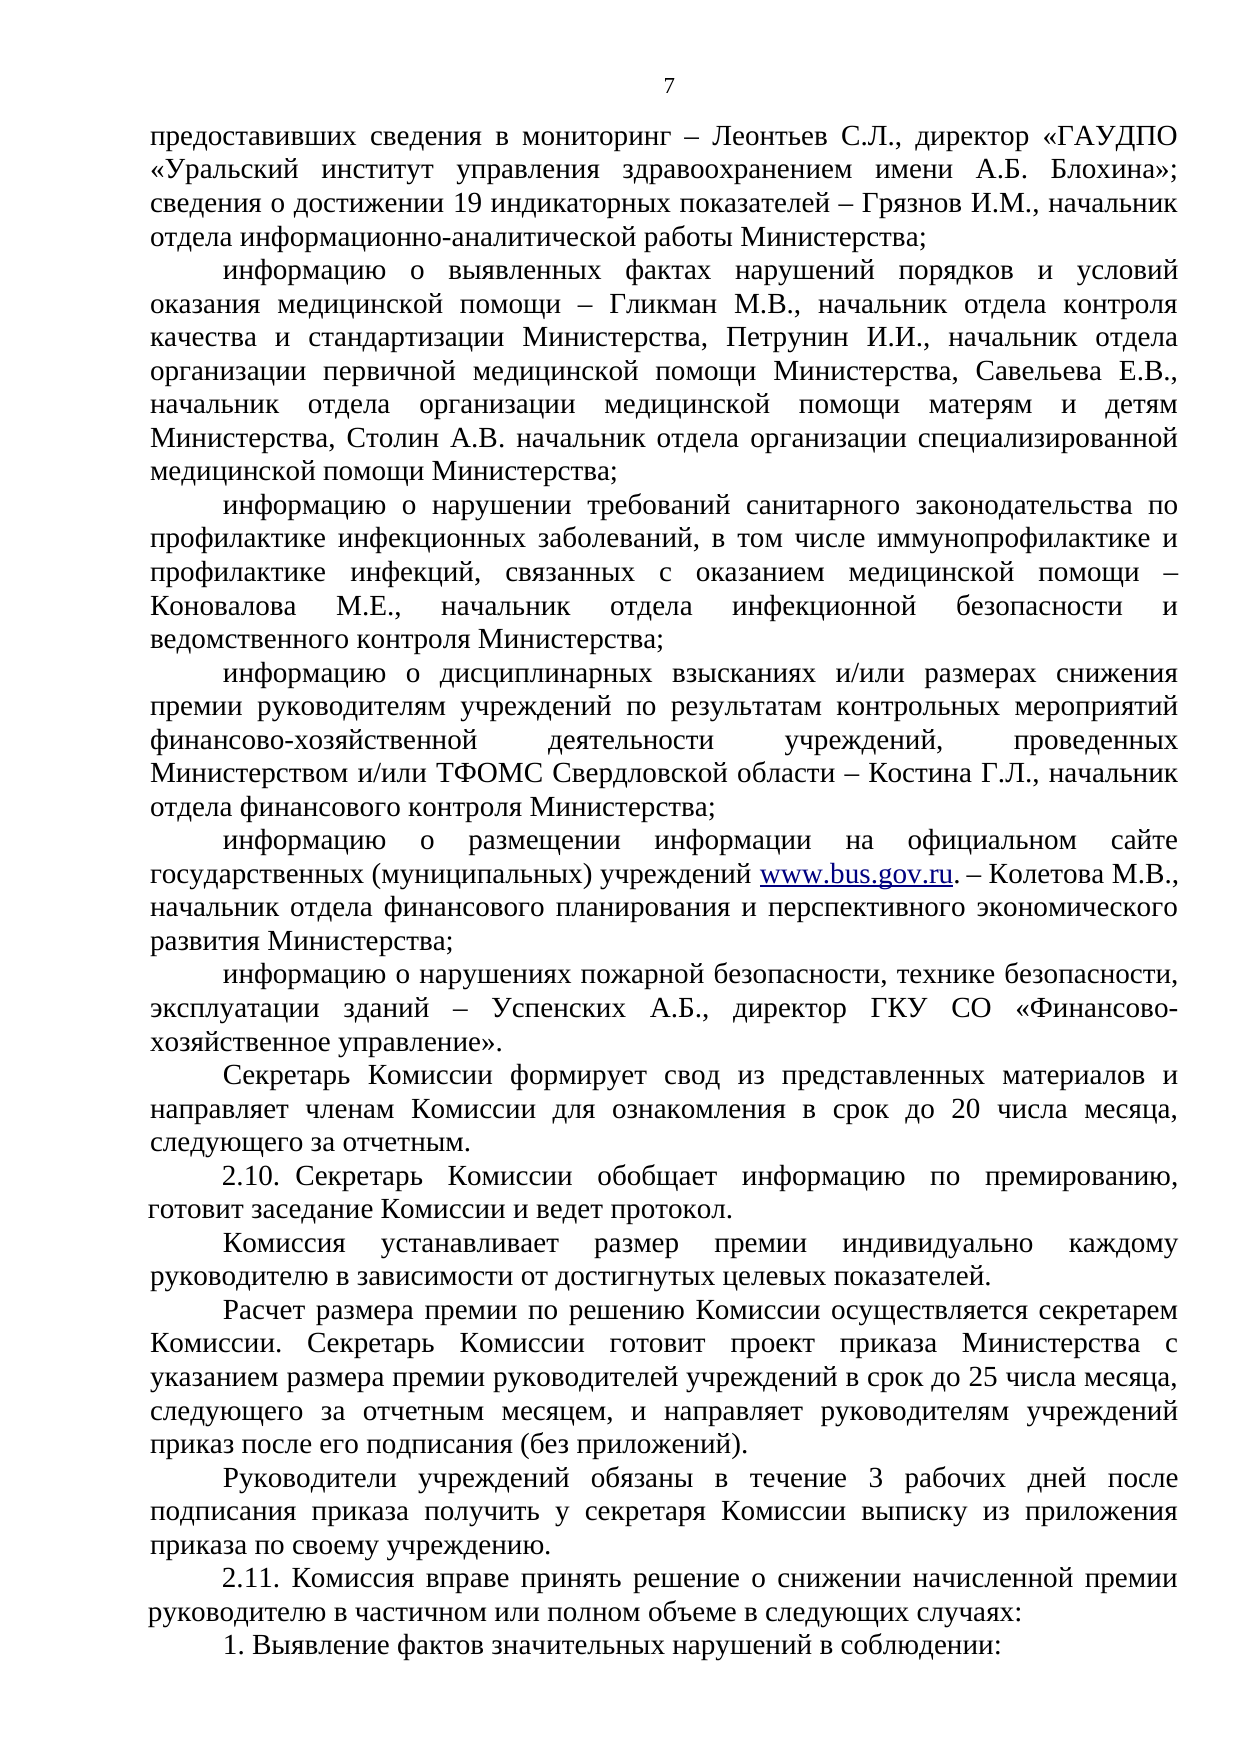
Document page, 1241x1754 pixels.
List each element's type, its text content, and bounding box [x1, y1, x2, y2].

text Расчет размера премии по решению Комиссии осуществляется секретарем Комиссии. Секретарь Комиссии готовит проект приказа Министерства с указанием размера премии руководителей учреждений в срок до 25 числа месяца, следующего за отчетным месяцем, и направляет руководителям учреждений приказ после его подписания (без приложений). [150, 1292, 1179, 1460]
text Комиссия устанавливает размер премии индивидуально каждому руководителю в зависимости от достигнутых целевых показателей. [150, 1225, 1179, 1292]
list Секретарь Комиссии обобщает информацию по премированию, готовит заседание Комиссии и ведет протокол. [148, 1158, 1179, 1225]
text Секретарь Комиссии формирует свод из представленных материалов и направляет членам Комиссии для ознакомления в срок до 20 числа месяца, следующего за отчетным. [150, 1057, 1179, 1158]
text информацию о выявленных фактах нарушений порядков и условий оказания медицинской помощи – Гликман М.В., начальник отдела контроля качества и стандартизации Министерства, Петрунин И.И., начальник отдела организации первичной медицинской помощи Министерства, Савельева Е.В., начальник отдела организации медицинской помощи матерям и детям Министерства, Столин А.В. начальник отдела организации специализированной медицинской помощи Министерства; [150, 252, 1179, 487]
text информацию о дисциплинарных взысканиях и/или размерах снижения премии руководителям учреждений по результатам контрольных мероприятий финансово-хозяйственной деятельности учреждений, проведенных Министерством и/или ТФОМС Свердловской области – Костина Г.Л., начальник отдела финансового контроля Министерства; [150, 655, 1179, 822]
text 2.11. Комиссия вправе принять решение о снижении начисленной премии руководителю в частичном или полном объеме в следующих случаях: [148, 1560, 1179, 1627]
text предоставивших сведения в мониторинг – Леонтьев С.Л., директор «ГАУДПО «Уральский институт управления здравоохранением имени А.Б. Блохина»; сведения о достижении 19 индикаторных показателей – Грязнов И.М., начальник отдела информационно-аналитической работы Министерства; [150, 118, 1179, 252]
text Руководители учреждений обязаны в течение 3 рабочих дней после подписания приказа получить у секретаря Комиссии выписку из приложения приказа по своему учреждению. [150, 1460, 1179, 1560]
text 1. Выявление фактов значительных нарушений в соблюдении: [150, 1627, 1181, 1661]
text информацию о нарушениях пожарной безопасности, технике безопасности, эксплуатации зданий – Успенских А.Б., директор ГКУ СО «Финансово-хозяйственное управление». [150, 957, 1179, 1057]
text информацию о нарушении требований санитарного законодательства по профилактике инфекционных заболеваний, в том числе иммунопрофилактике и профилактике инфекций, связанных с оказанием медицинской помощи – Коновалова М.Е., начальник отдела инфекционной безопасности и ведомственного контроля Министерства; [150, 487, 1179, 655]
text информацию о размещении информации на официальном сайте государственных (муниципальных) учреждений www.bus.gov.ru. – Колетова М.В., начальник отдела финансового планирования и перспективного экономического развития Министерства; [150, 822, 1179, 957]
